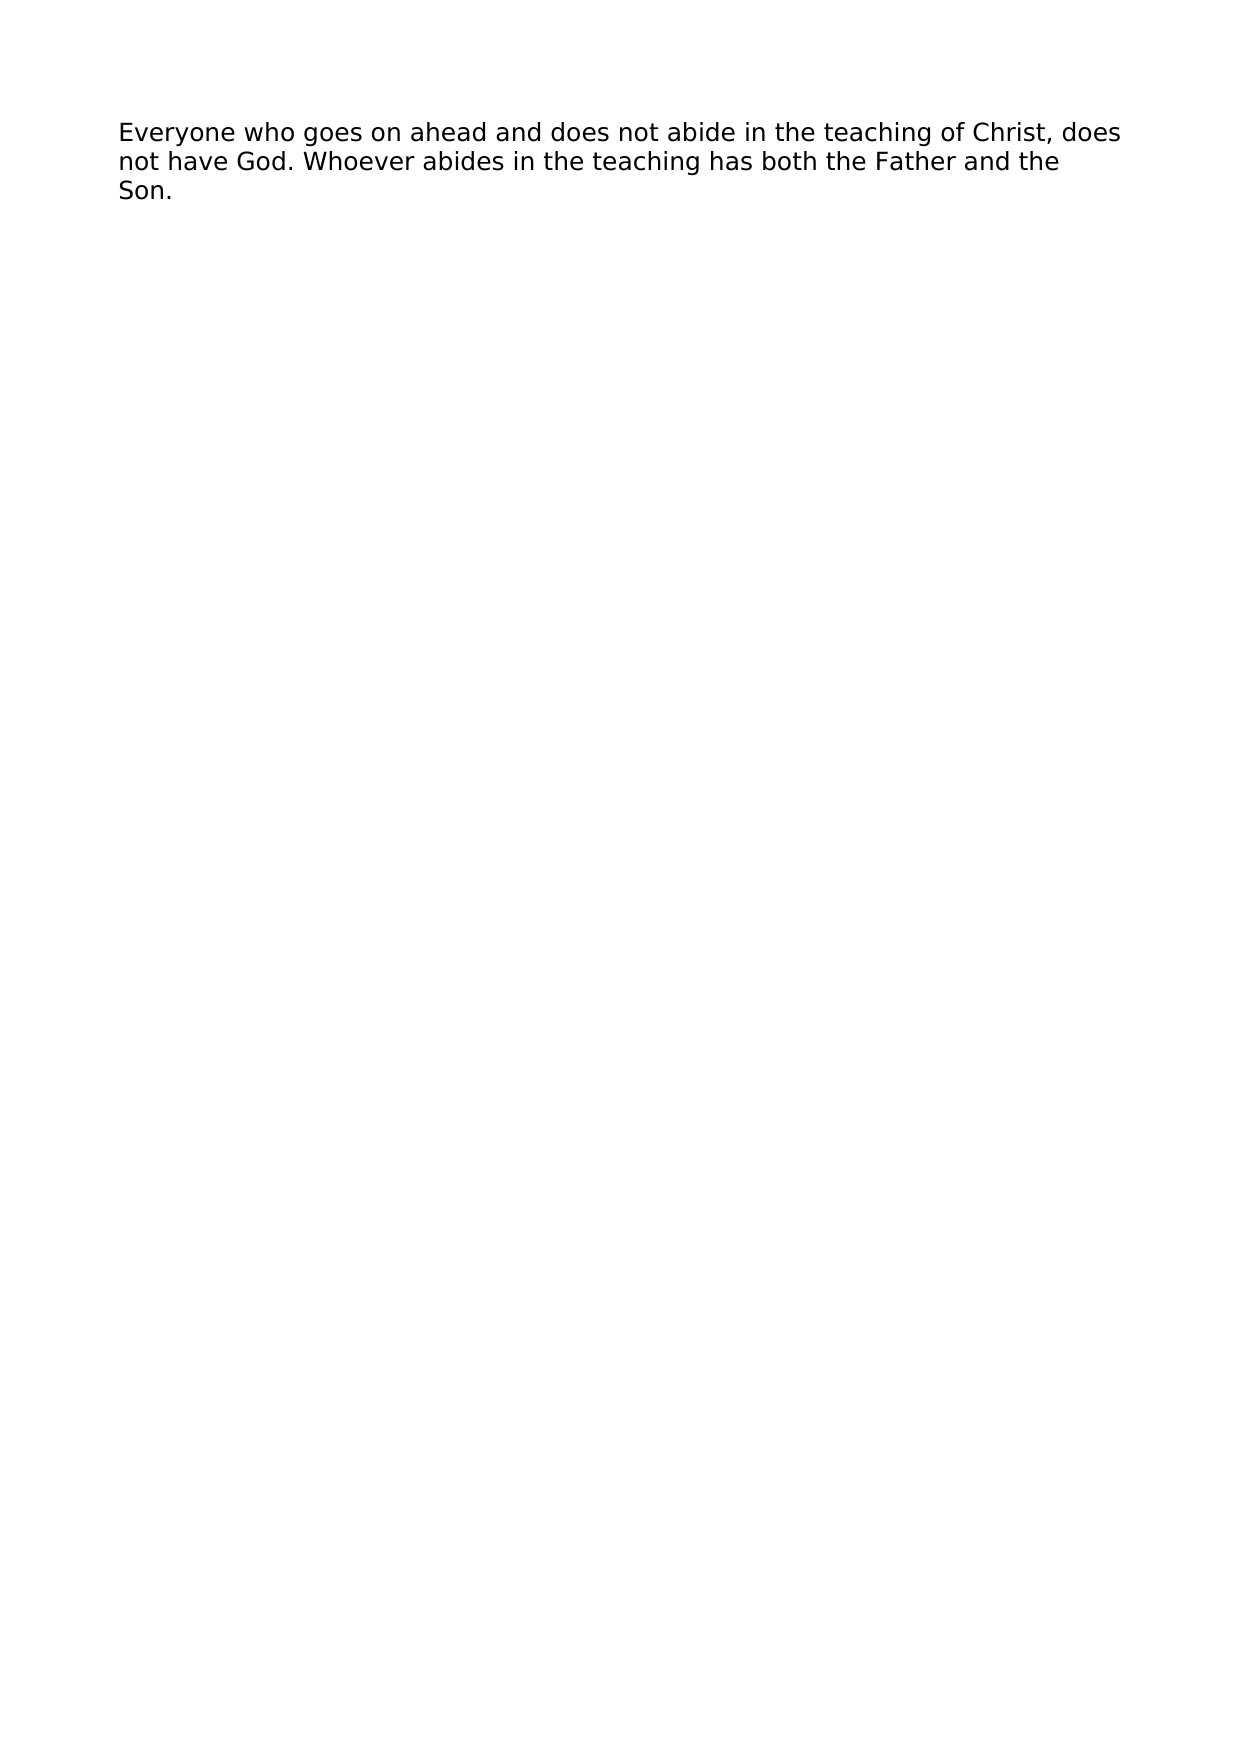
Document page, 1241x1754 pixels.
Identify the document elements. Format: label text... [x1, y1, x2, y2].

text Everyone who goes on ahead and does not abide in the teaching of Christ, does not have God. Whoever abides in the teaching has both the Father and the Son. [118, 118, 1122, 206]
